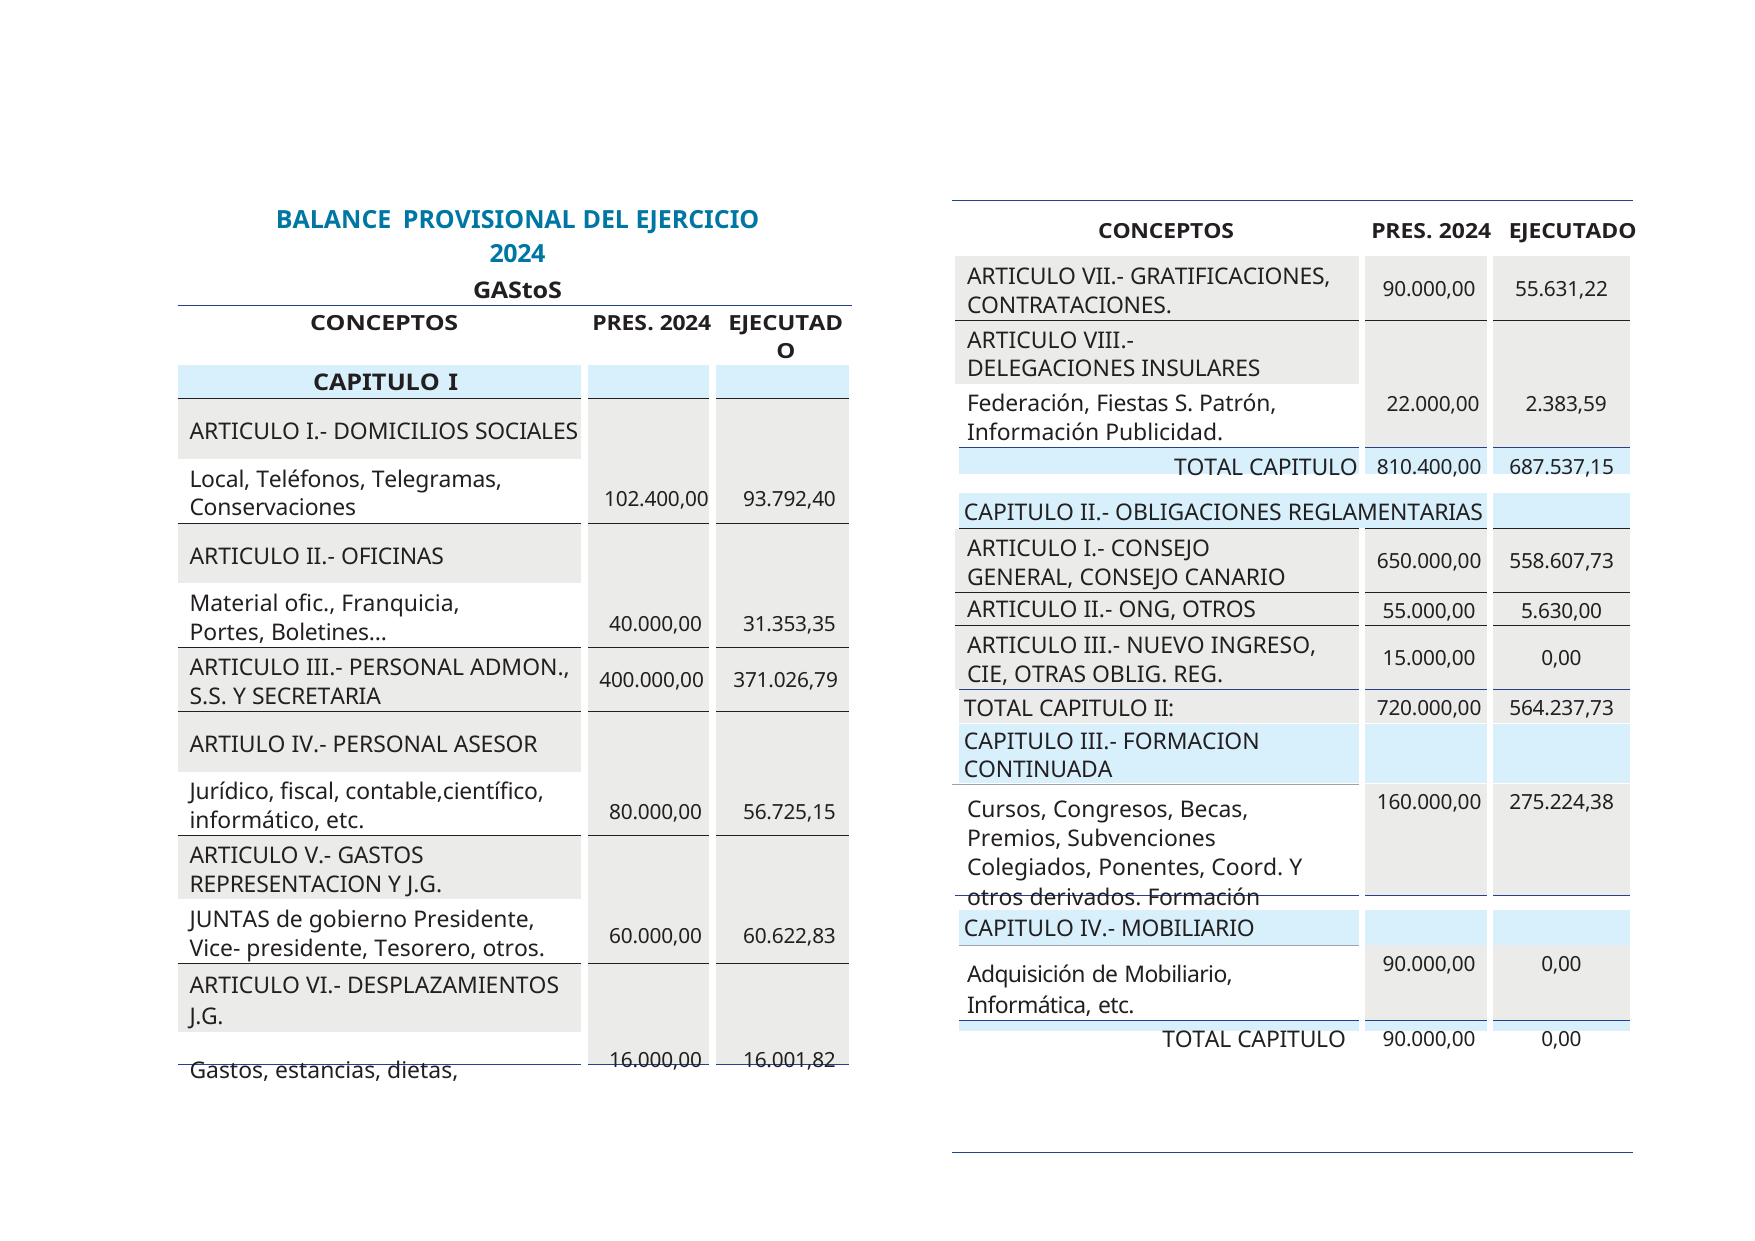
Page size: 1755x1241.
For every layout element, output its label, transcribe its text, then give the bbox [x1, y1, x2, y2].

table_cell Jurídico, fiscal, contable,científico, informático, etc. [178, 772, 581, 835]
table_cell TOTAL CAPITULO II: [959, 690, 1359, 723]
table_cell 810.400,00 [1365, 448, 1487, 474]
table_cell ARTICULO III.- NUEVO INGRESO, CIE, OTRAS OBLIG. REG. [955, 626, 1359, 689]
table_cell ARTICULO III.- PERSONAL ADMON., S.S. Y SECRETARIA [178, 648, 581, 711]
table_header CAPITULO II.- OBLIGACIONES REGLAMENTARIAS [959, 493, 1487, 528]
table_cell 5.630,00 [1493, 593, 1630, 625]
table_cell 371.026,79 [716, 648, 849, 711]
table_cell ARTICULO I.- DOMICILIOS SOCIALES [178, 399, 581, 459]
table_cell 687.537,15 [1493, 448, 1630, 474]
table_cell 31.353,35 [716, 524, 849, 647]
table_cell 102.400,00 [588, 399, 709, 523]
table_cell Local, Teléfonos, Telegramas, Conservaciones [178, 459, 581, 523]
subtitle BALANCE PROVISIONAL DEL EJERCICIO 2024 [268, 201, 766, 269]
table_cell 60.000,00 [588, 836, 709, 963]
table_cell JUNTAS de gobierno Presidente, Vice- presidente, Tesorero, otros. [178, 899, 581, 963]
table_cell CAPITULO I [178, 365, 581, 398]
table_cell 16.000,00 [588, 964, 709, 1064]
table_cell 16.001,82 [716, 964, 849, 1064]
table_header CONCEPTOS [178, 306, 584, 364]
table_cell 650.000,00 [1365, 529, 1487, 592]
table_cell 2.383,59 [1493, 321, 1630, 447]
table_cell Adquisición de Mobiliario, Informática, etc. [955, 946, 1359, 1020]
table_cell 0,00 [1493, 945, 1630, 1020]
table_header 55.631,22 [1493, 256, 1630, 320]
table_cell 0,00 [1493, 1021, 1630, 1031]
table_header [1493, 910, 1630, 945]
table_cell [716, 365, 849, 398]
table_cell ARTICULO I.- CONSEJO GENERAL, CONSEJO CANARIO [955, 529, 1359, 592]
table_cell ARTICULO VI.- DESPLAZAMIENTOS J.G. [178, 964, 581, 1032]
table_cell 160.000,00 [1365, 784, 1487, 895]
table_cell 90.000,00 [1365, 945, 1487, 1020]
table_header 90.000,00 [1365, 256, 1487, 320]
table_cell TOTAL CAPITULO IV: [959, 1021, 1359, 1031]
table_cell CAPITULO III.- FORMACION CONTINUADA [959, 724, 1359, 783]
table_cell ARTICULO VIII.- DELEGACIONES INSULARES [955, 321, 1359, 384]
table_header ARTICULO VII.- GRATIFICACIONES, CONTRATACIONES. [955, 256, 1359, 320]
table_cell ARTICULO II.- ONG, OTROS [955, 593, 1359, 625]
table_cell ARTICULO V.- GASTOS REPRESENTACION Y J.G. [178, 836, 581, 899]
table_cell [588, 365, 709, 398]
table_cell TOTAL CAPITULO I: [959, 448, 1359, 474]
table_cell [1365, 724, 1487, 783]
text CONCEPTOS PRES. 2024 EJECUTADO [1098, 216, 1644, 244]
table_cell 275.224,38 [1493, 784, 1630, 895]
table_cell 558.607,73 [1493, 529, 1630, 592]
table_cell Federación, Fiestas S. Patrón, Información Publicidad. [955, 384, 1359, 447]
table_cell 0,00 [1493, 626, 1630, 689]
table_cell Cursos, Congresos, Becas, Premios, Subvenciones Colegiados, Ponentes, Coord. Y otros derivados. Formación [955, 785, 1359, 895]
table_header [1365, 910, 1487, 945]
table_cell 93.792,40 [716, 399, 849, 523]
table_cell 60.622,83 [716, 836, 849, 963]
table_cell 40.000,00 [588, 524, 709, 647]
table_cell 90.000,00 [1365, 1021, 1487, 1031]
table_cell 15.000,00 [1365, 626, 1487, 689]
table_cell 55.000,00 [1365, 593, 1487, 625]
table_header [1493, 493, 1630, 528]
table_header EJECUTADO [713, 306, 852, 364]
table_cell 564.237,73 [1493, 690, 1630, 723]
table_cell Material ofic., Franquicia, Portes, Boletines… [178, 584, 581, 647]
table_cell 80.000,00 [588, 712, 709, 835]
table_header PRES. 2024 [584, 306, 712, 364]
table_cell 22.000,00 [1365, 321, 1487, 447]
table_cell [1493, 724, 1630, 783]
table_cell ARTICULO II.- OFICINAS [178, 524, 581, 583]
table_cell Gastos, estancias, dietas, desplazamientos, transporte. [178, 1032, 581, 1064]
table_cell 400.000,00 [588, 648, 709, 711]
table_cell 56.725,15 [716, 712, 849, 835]
table_header CAPITULO IV.- MOBILIARIO [959, 910, 1359, 945]
table_cell 720.000,00 [1365, 690, 1487, 723]
table_cell ARTIULO IV.- PERSONAL ASESOR [178, 712, 581, 772]
text GAStoS [171, 274, 864, 1064]
